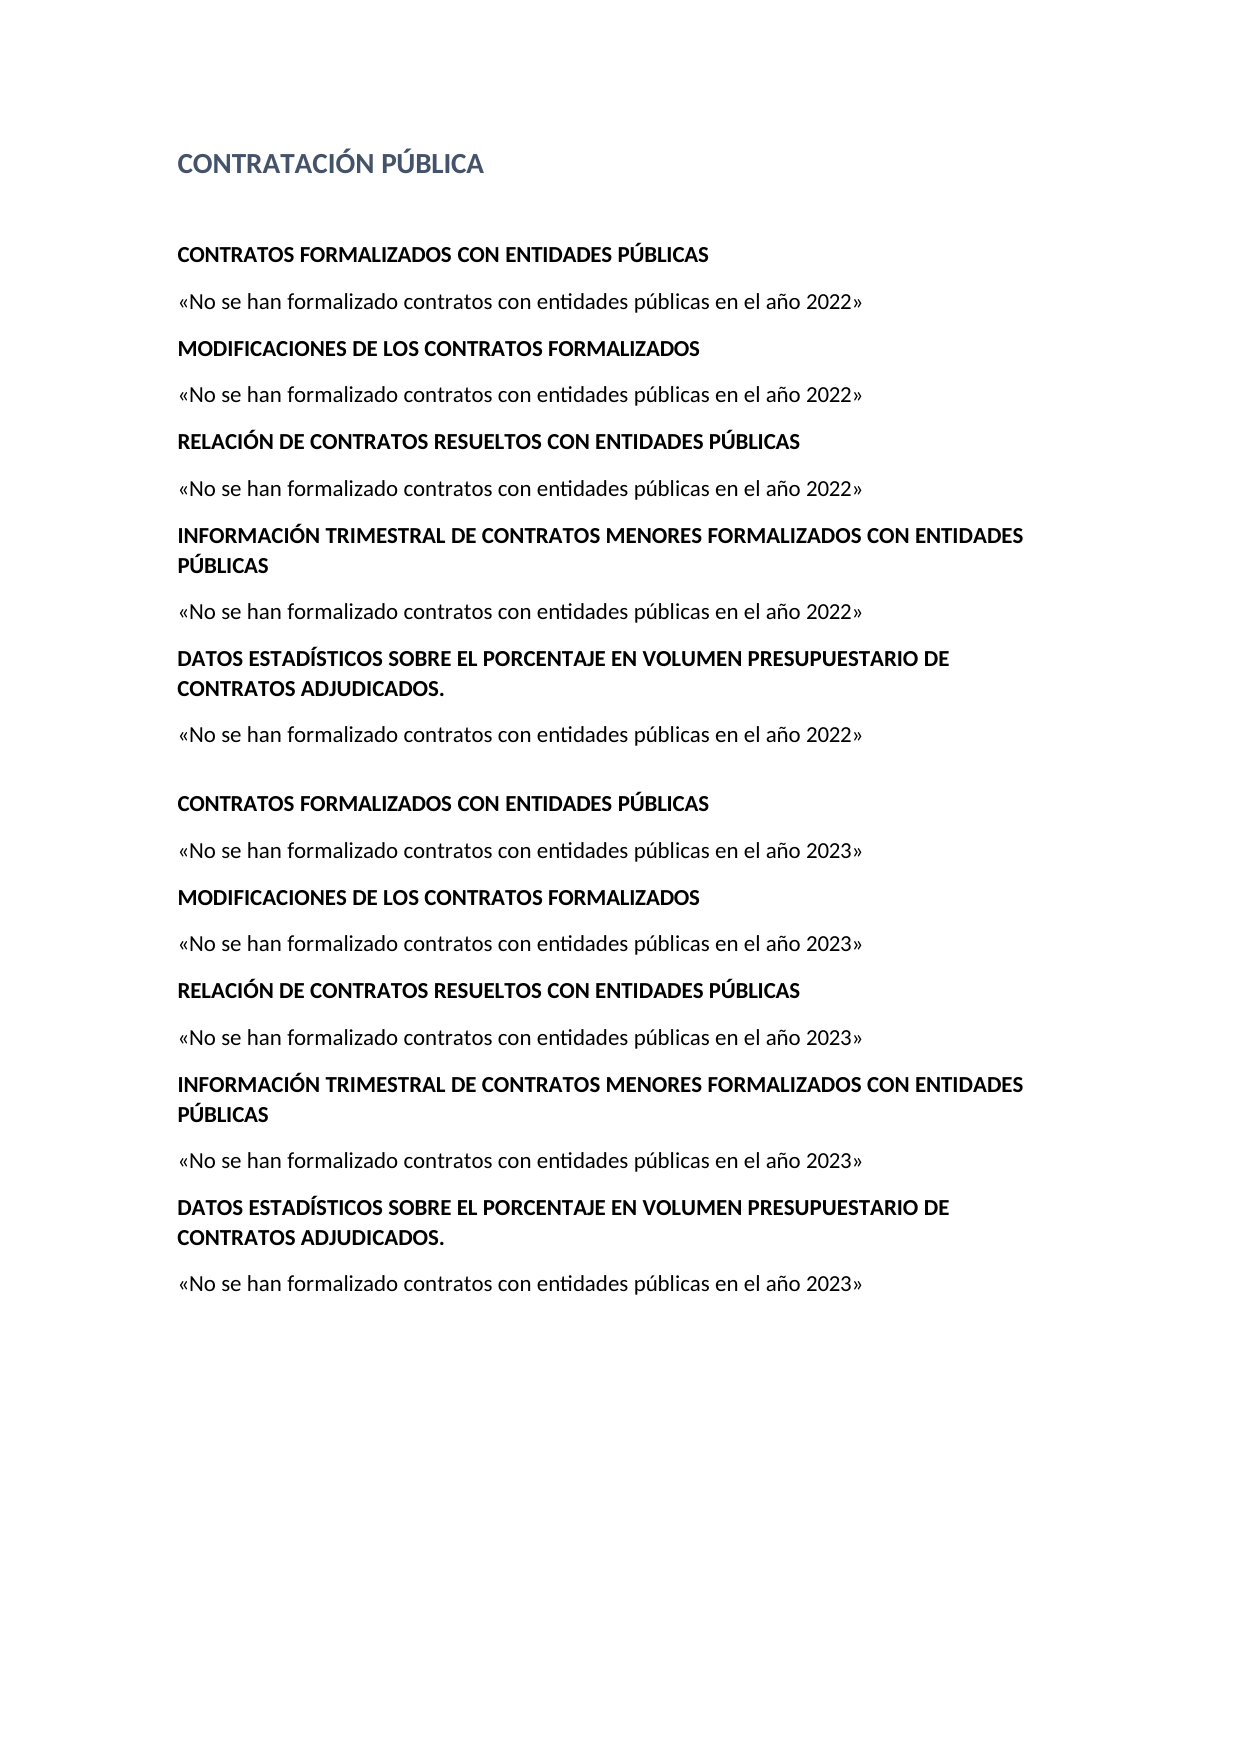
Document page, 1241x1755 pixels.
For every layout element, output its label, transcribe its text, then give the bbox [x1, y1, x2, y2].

subtitle CONTRATOS FORMALIZADOS CON ENTIDADES PÚBLICAS [177, 789, 1063, 817]
text «No se han formalizado contratos con entidades públicas en el año 2023» [177, 836, 1063, 864]
text CONTRATACIÓN PÚBLICA [177, 146, 1063, 181]
text «No se han formalizado contratos con entidades públicas en el año 2023» [177, 1269, 1063, 1297]
text «No se han formalizado contratos con entidades públicas en el año 2022» [177, 287, 1063, 315]
subtitle DATOS ESTADÍSTICOS SOBRE EL PORCENTAJE EN VOLUMEN PRESUPUESTARIO DE CONTRATOS ADJUDICADOS. [177, 1193, 1062, 1251]
subtitle INFORMACIÓN TRIMESTRAL DE CONTRATOS MENORES FORMALIZADOS CON ENTIDADES PÚBLICAS [177, 521, 1063, 579]
text «No se han formalizado contratos con entidades públicas en el año 2023» [177, 1146, 1063, 1174]
text «No se han formalizado contratos con entidades públicas en el año 2022» [177, 720, 1063, 748]
subtitle RELACIÓN DE CONTRATOS RESUELTOS CON ENTIDADES PÚBLICAS [177, 976, 1063, 1004]
subtitle INFORMACIÓN TRIMESTRAL DE CONTRATOS MENORES FORMALIZADOS CON ENTIDADES PÚBLICAS [177, 1070, 1063, 1128]
subtitle CONTRATOS FORMALIZADOS CON ENTIDADES PÚBLICAS [177, 240, 1063, 268]
subtitle MODIFICACIONES DE LOS CONTRATOS FORMALIZADOS [177, 883, 1063, 911]
text «No se han formalizado contratos con entidades públicas en el año 2023» [177, 929, 1063, 957]
subtitle MODIFICACIONES DE LOS CONTRATOS FORMALIZADOS [177, 334, 1063, 362]
text «No se han formalizado contratos con entidades públicas en el año 2022» [177, 474, 1063, 502]
subtitle DATOS ESTADÍSTICOS SOBRE EL PORCENTAJE EN VOLUMEN PRESUPUESTARIO DE CONTRATOS ADJUDICADOS. [177, 644, 1062, 702]
subtitle RELACIÓN DE CONTRATOS RESUELTOS CON ENTIDADES PÚBLICAS [177, 427, 1063, 456]
text «No se han formalizado contratos con entidades públicas en el año 2023» [177, 1023, 1063, 1051]
text «No se han formalizado contratos con entidades públicas en el año 2022» [177, 381, 1063, 409]
text «No se han formalizado contratos con entidades públicas en el año 2022» [177, 597, 1063, 625]
